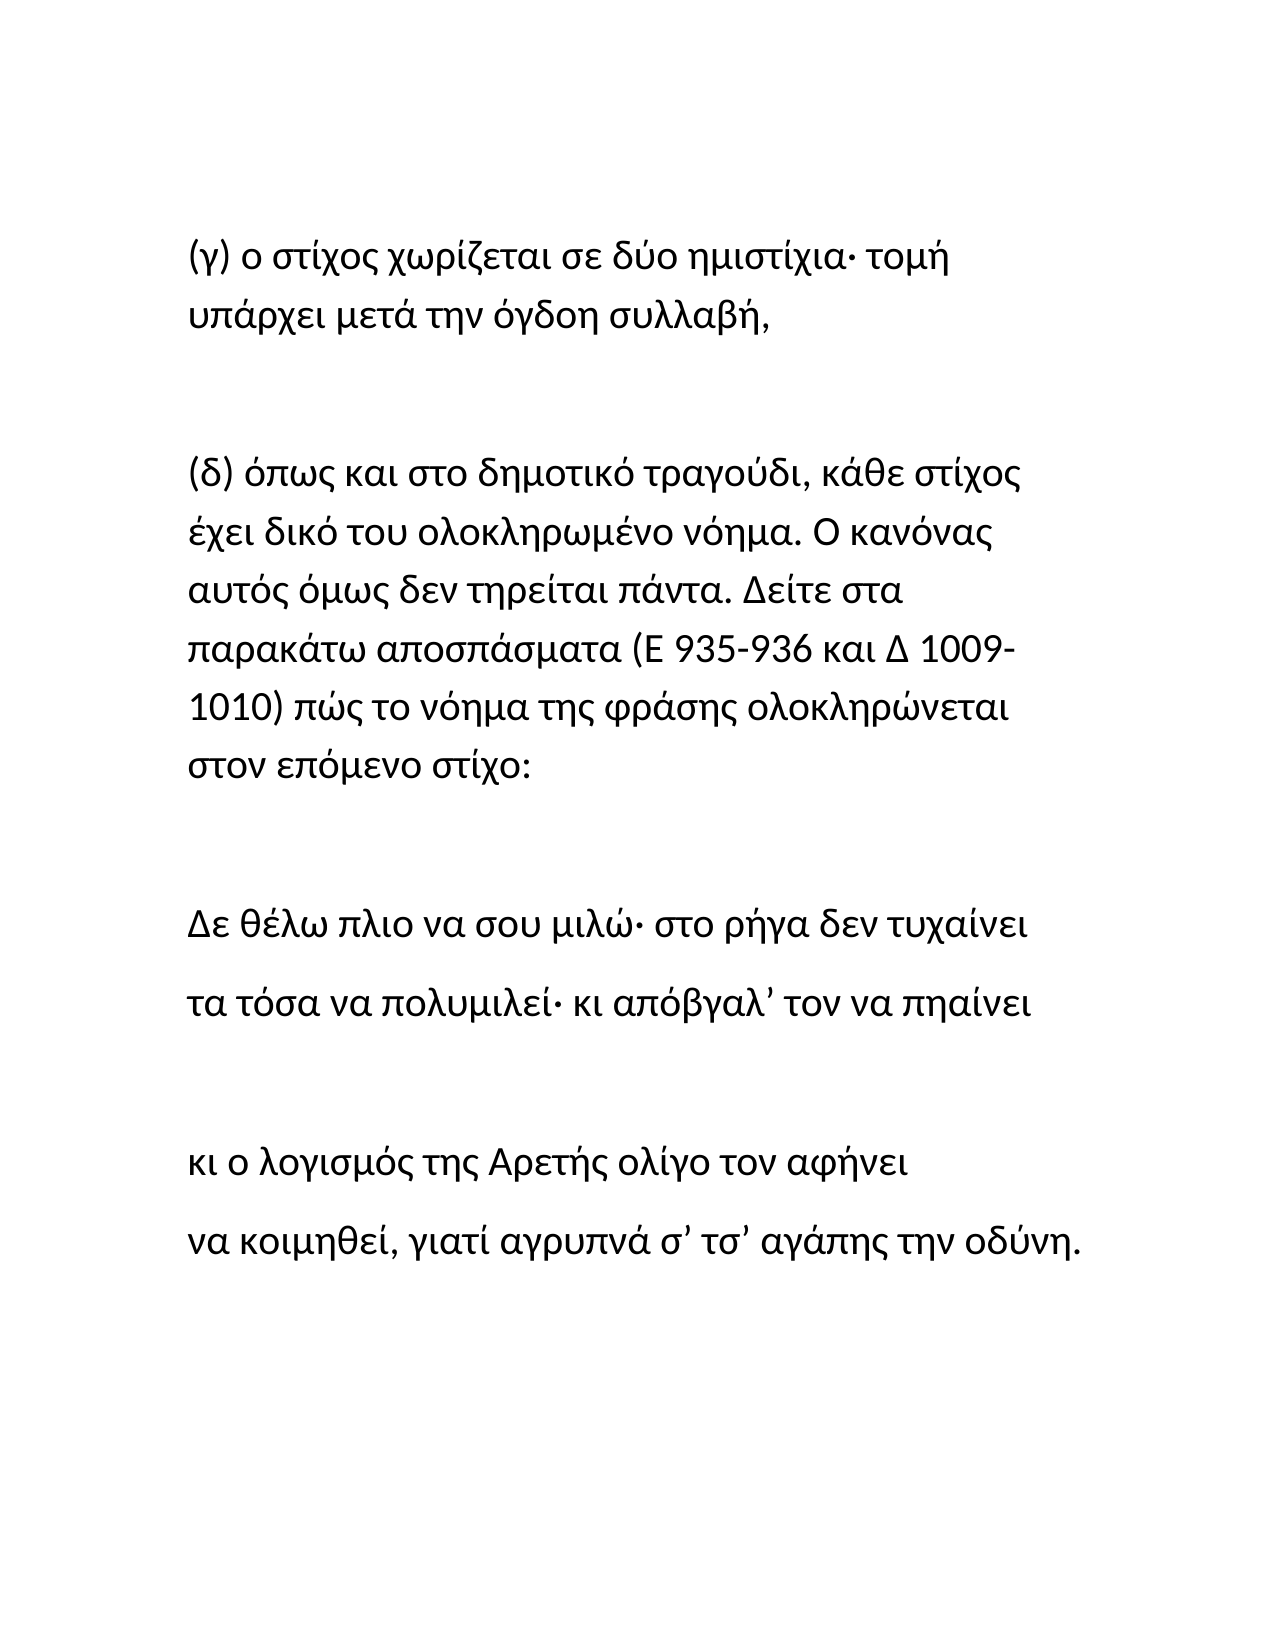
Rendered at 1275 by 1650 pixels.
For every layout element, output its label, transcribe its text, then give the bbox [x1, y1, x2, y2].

text (γ) ο στίχος χωρίζεται σε δύο ημιστίχια· τομή υπάρχει μετά την όγδοη συλλαβή, [187, 229, 1087, 338]
text (δ) όπως και στο δημοτικό τραγούδι, κάθε στίχος έχει δικό του ολοκληρωμένο νόημα. Ο κανόνας αυτός όμως δεν τηρείται πάντα. Δείτε στα παρακάτω αποσπάσματα (Ε 935-936 και Δ 1009-1010) πώς το νόημα της φράσης ολοκληρώνεται στον επόμενο στίχο: [187, 446, 1087, 789]
text να κοιμηθεί, γιατί αγρυπνά σ’ τσ’ αγάπης την οδύνη. [187, 1214, 1087, 1265]
text κι ο λογισμός της Αρετής ολίγο τον αφήνει [187, 1135, 1087, 1186]
text Δε θέλω πλιο να σου μιλώ· στο ρήγα δεν τυχαίνει [187, 897, 1087, 948]
text τα τόσα να πολυμιλεί· κι απόβγαλ’ τον να πηαίνει [187, 976, 1087, 1027]
